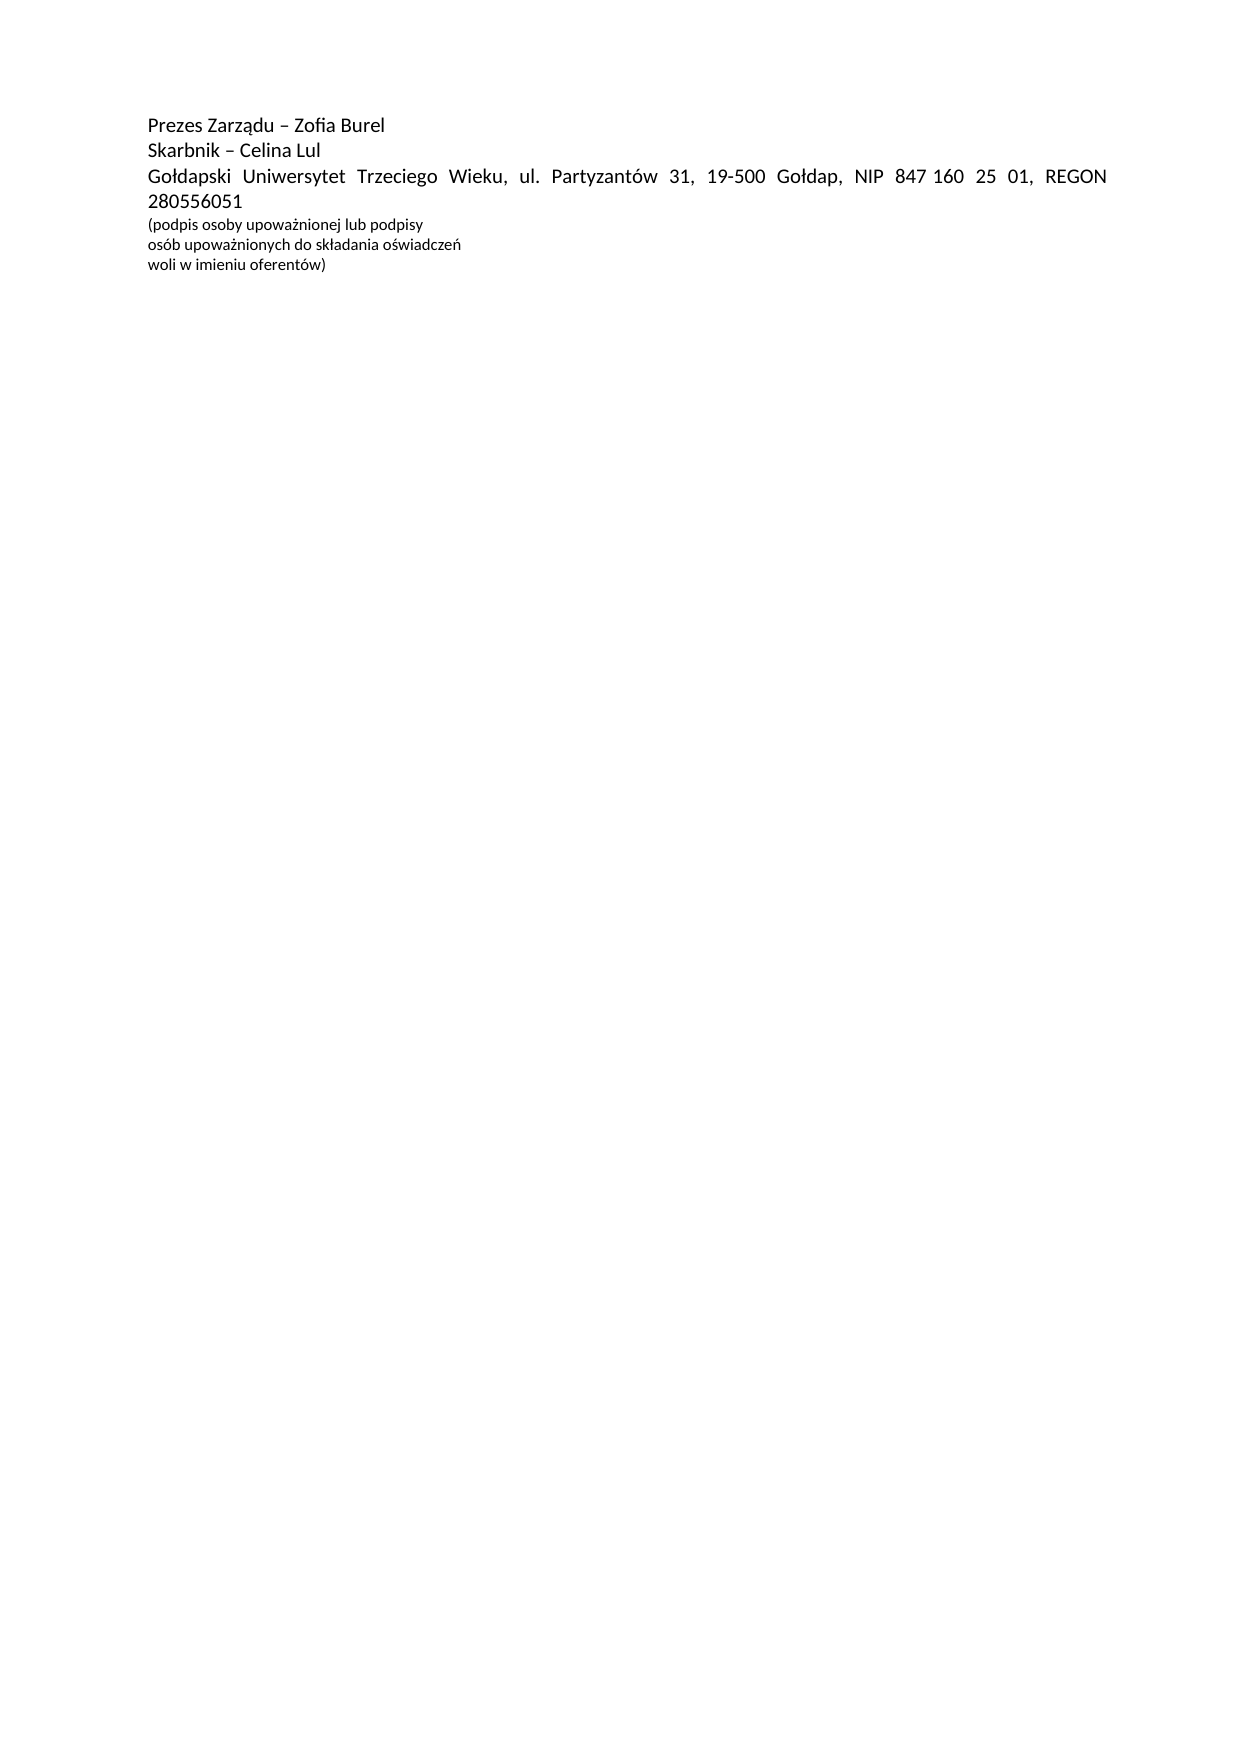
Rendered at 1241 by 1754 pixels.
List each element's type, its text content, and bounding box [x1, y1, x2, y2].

text woli w imieniu oferentów) [148, 254, 1107, 275]
text osób upoważnionych do składania oświadczeń [148, 234, 1107, 254]
text Skarbnik – Celina Lul [148, 138, 1107, 163]
text Prezes Zarządu – Zofia Burel [148, 112, 1107, 138]
text (podpis osoby upoważnionej lub podpisy [148, 214, 1107, 234]
text Gołdapski Uniwersytet Trzeciego Wieku, ul. Partyzantów 31, 19-500 Gołdap, NIP 847 160 25 01, REGON 280556051 [148, 163, 1107, 214]
